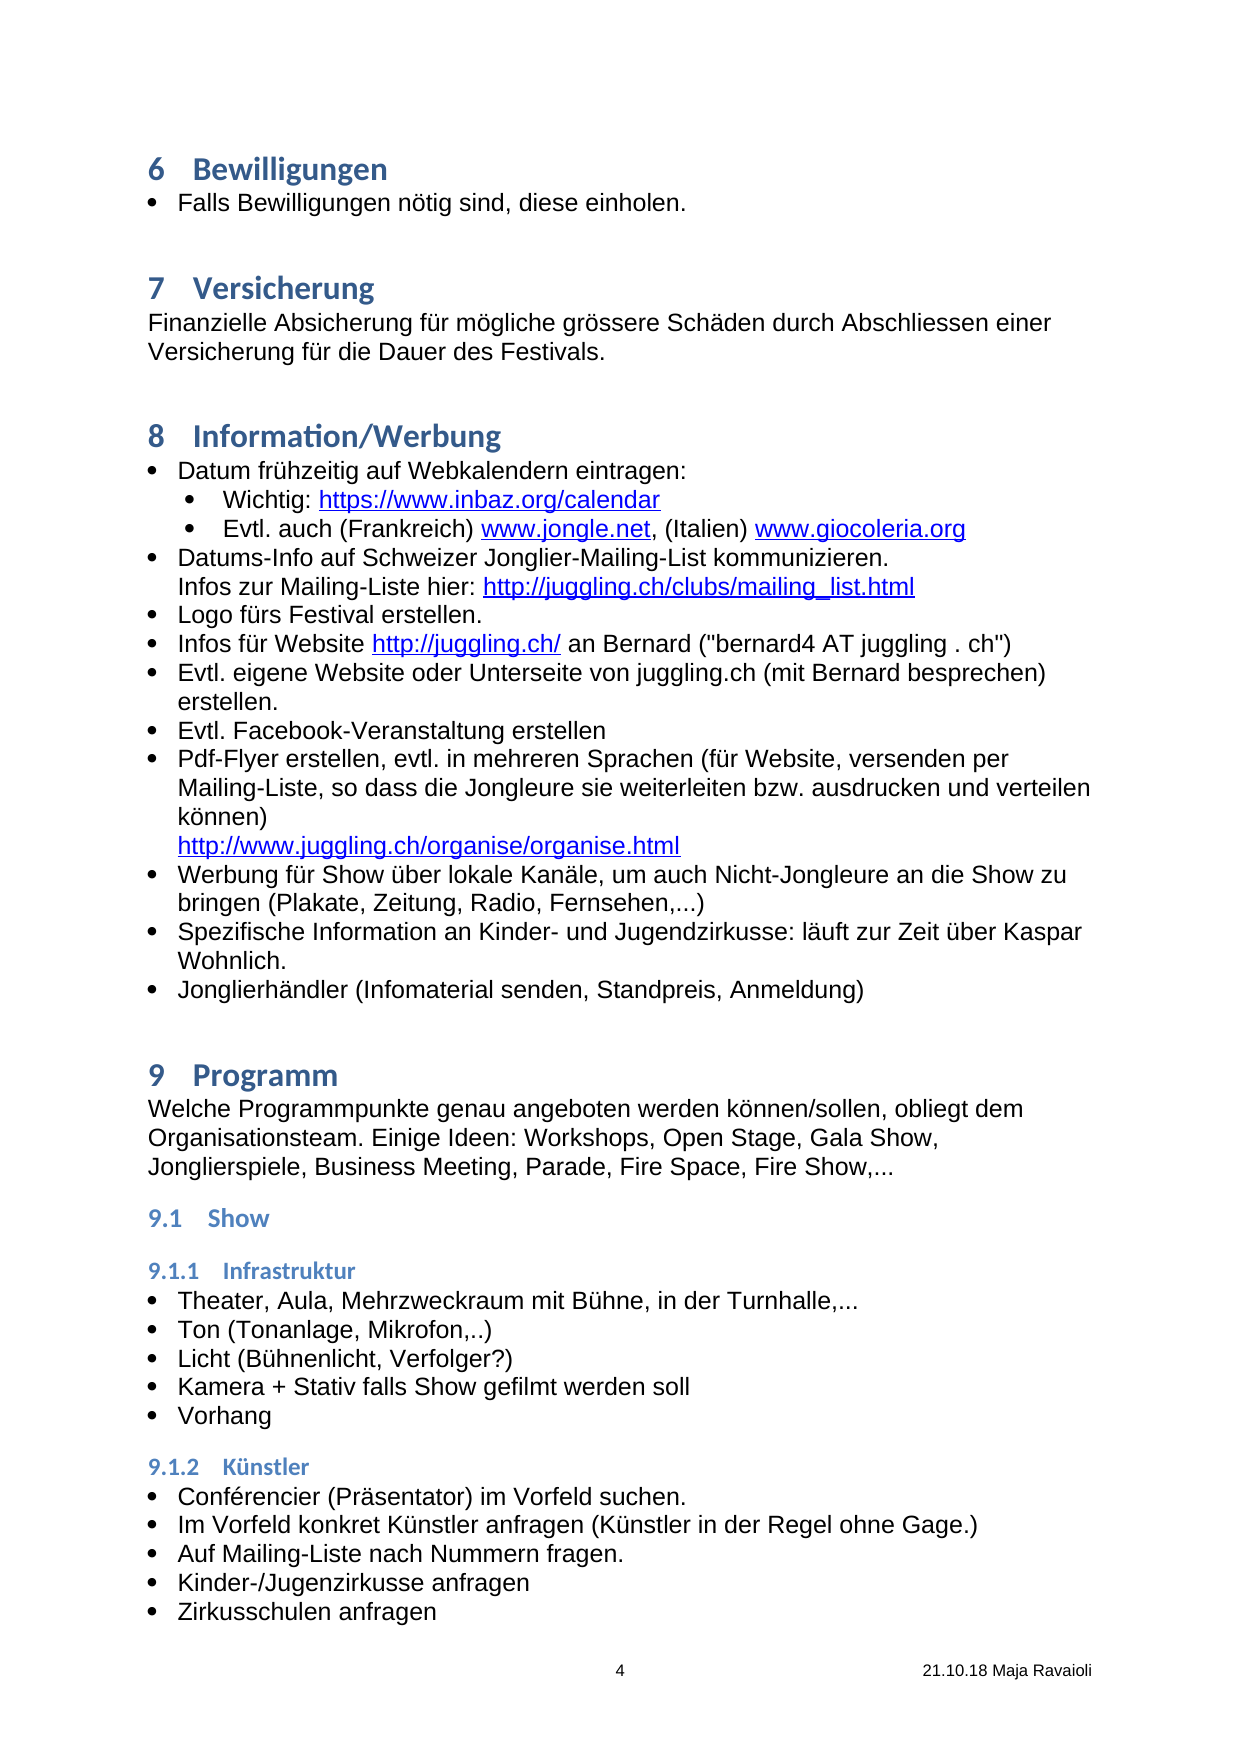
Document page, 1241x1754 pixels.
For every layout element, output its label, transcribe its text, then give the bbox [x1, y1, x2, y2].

list Wichtig: https://www.inbaz.org/calendar [185, 485, 1093, 514]
list Spezifische Information an Kinder- und Jugendzirkusse: läuft zur Zeit über Kaspar Wohnlich. [148, 917, 1093, 975]
list Licht (Bühnenlicht, Verfolger?) [148, 1343, 1093, 1372]
list Jonglierhändler (Infomaterial senden, Standpreis, Anmeldung) [148, 975, 1093, 1004]
list Ton (Tonanlage, Mikrofon,..) [148, 1315, 1093, 1343]
text Finanzielle Absicherung für mögliche grössere Schäden durch Abschliessen einer Versicherung für die Dauer des Festivals. [148, 308, 1093, 365]
list Vorhang [148, 1401, 1093, 1430]
subtitle Information/Werbung [148, 415, 1093, 456]
list Evtl. auch (Frankreich) www.jongle.net, (Italien) www.giocoleria.org [185, 514, 1093, 543]
list Zirkusschulen anfragen [148, 1597, 1093, 1626]
subtitle Infrastruktur [148, 1255, 1093, 1286]
list Datum frühzeitig auf Webkalendern eintragen: [148, 456, 1093, 485]
list Theater, Aula, Mehrzweckraum mit Bühne, in der Turnhalle,... [148, 1286, 1093, 1315]
subtitle Versicherung [148, 267, 1093, 308]
list Kinder-/Jugenzirkusse anfragen [148, 1568, 1093, 1597]
list Werbung für Show über lokale Kanäle, um auch Nicht-Jongleure an die Show zu bringen (Plakate, Zeitung, Radio, Fernsehen,...) [148, 859, 1093, 917]
subtitle Künstler [148, 1451, 1093, 1481]
list Datums-Info auf Schweizer Jonglier-Mailing-List kommunizieren. Infos zur Mailing-Liste hier: http://juggling.ch/clubs/mailing_list.html [148, 543, 1093, 600]
list Logo fürs Festival erstellen. [148, 600, 1093, 629]
list Evtl. Facebook-Veranstaltung erstellen [148, 716, 1093, 744]
subtitle Programm [148, 1054, 1093, 1094]
subtitle Show [148, 1201, 1093, 1234]
list Pdf-Flyer erstellen, evtl. in mehreren Sprachen (für Website, versenden per Mailing-Liste, so dass die Jongleure sie weiterleiten bzw. ausdrucken und verteilen können) http://www.juggling.ch/organise/organise.html [148, 744, 1093, 859]
list Auf Mailing-Liste nach Nummern fragen. [148, 1539, 1093, 1568]
list Im Vorfeld konkret Künstler anfragen (Künstler in der Regel ohne Gage.) [148, 1510, 1093, 1539]
list Falls Bewilligungen nötig sind, diese einholen. [148, 188, 1093, 217]
list Evtl. eigene Website oder Unterseite von juggling.ch (mit Bernard besprechen) erstellen. [148, 658, 1093, 716]
subtitle Bewilligungen [148, 148, 1093, 188]
list Conférencier (Präsentator) im Vorfeld suchen. [148, 1481, 1093, 1510]
list Infos für Website http://juggling.ch/ an Bernard ("bernard4 AT juggling . ch") [148, 629, 1093, 658]
text Welche Programmpunkte genau angeboten werden können/sollen, obliegt dem Organisationsteam. Einige Ideen: Workshops, Open Stage, Gala Show, Jonglierspiele, Business Meeting, Parade, Fire Space, Fire Show,... [148, 1094, 1093, 1181]
list Kamera + Stativ falls Show gefilmt werden soll [148, 1372, 1093, 1401]
